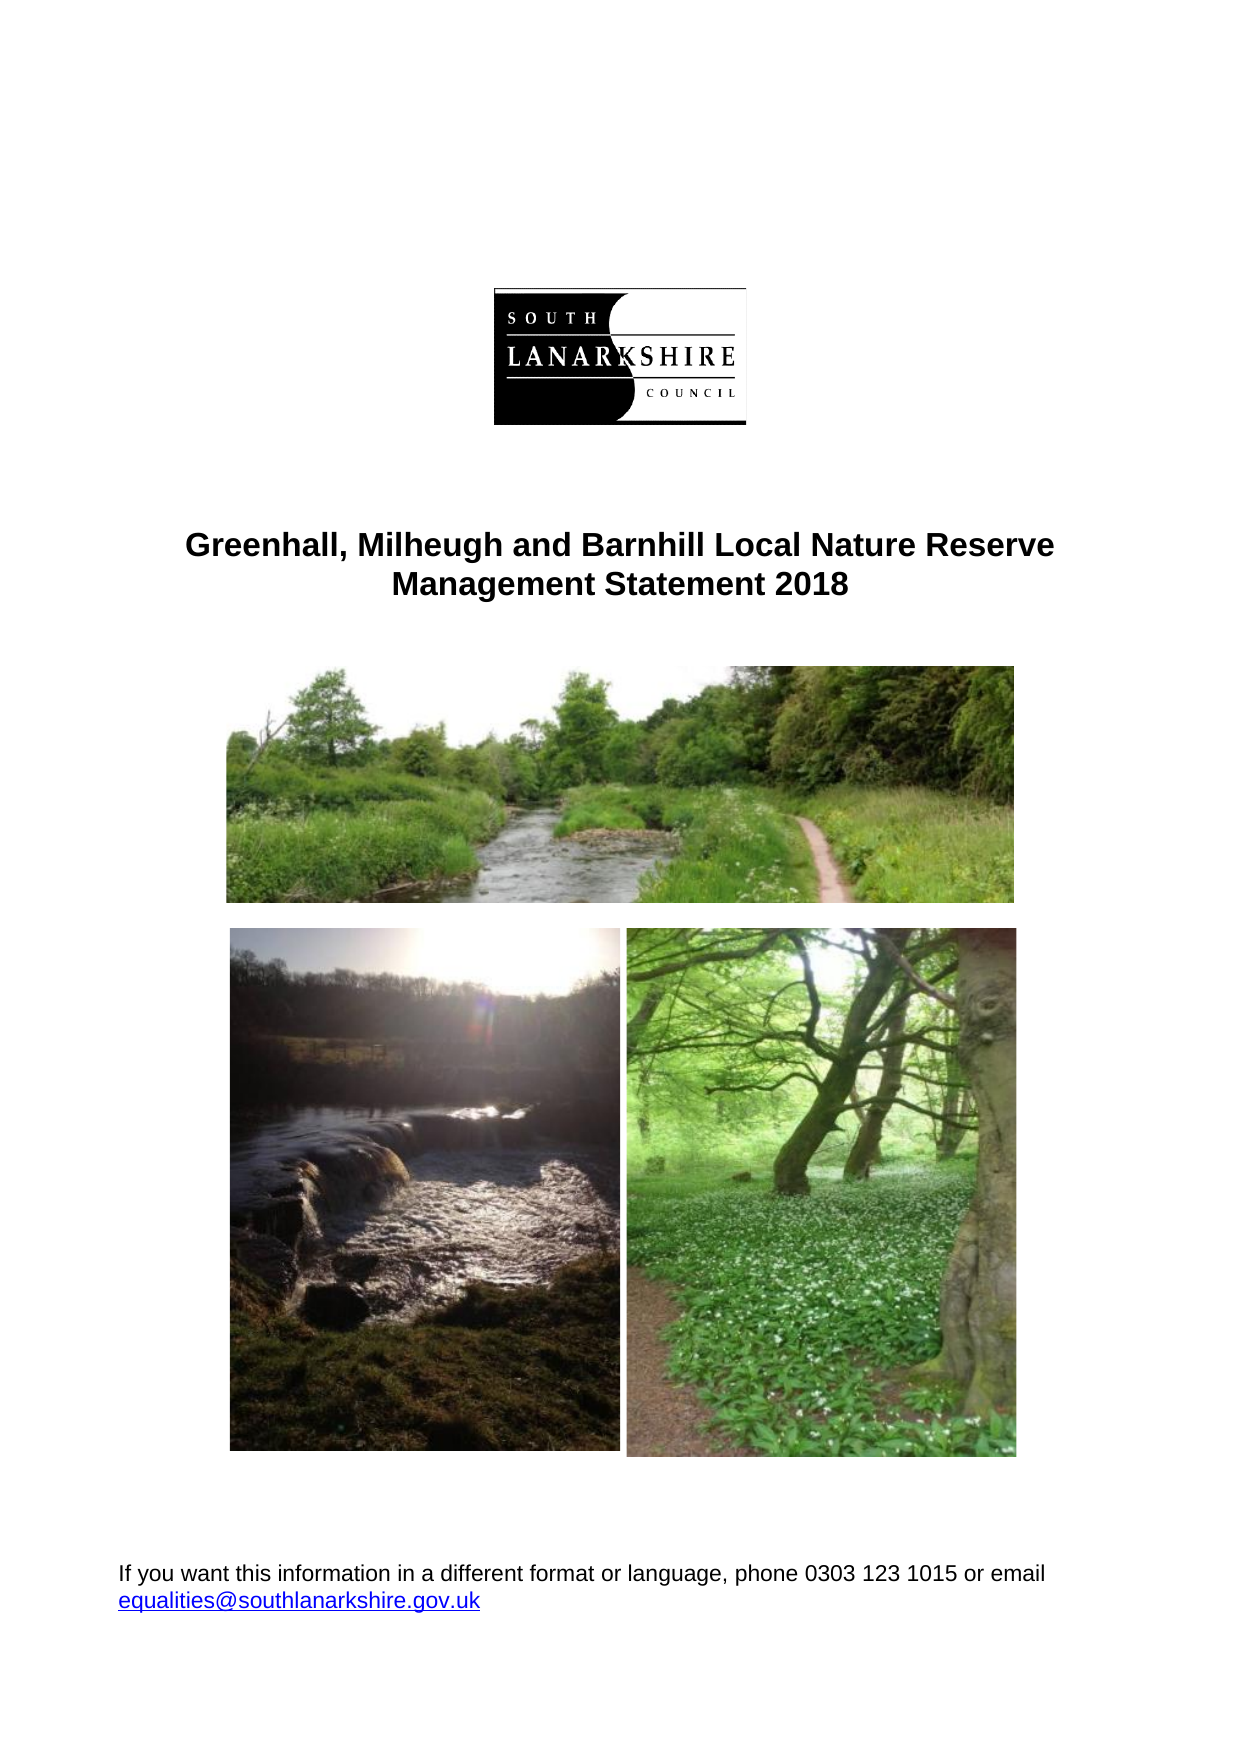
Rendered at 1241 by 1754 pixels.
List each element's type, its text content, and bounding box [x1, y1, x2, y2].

text If you want this information in a different format or language, phone 0303 123 1015 or email equalities@southlanarkshire.gov.uk [118, 1560, 1122, 1613]
subtitle Greenhall, Milheugh and Barnhill Local Nature Reserve Management Statement 2018 [118, 524, 1122, 602]
